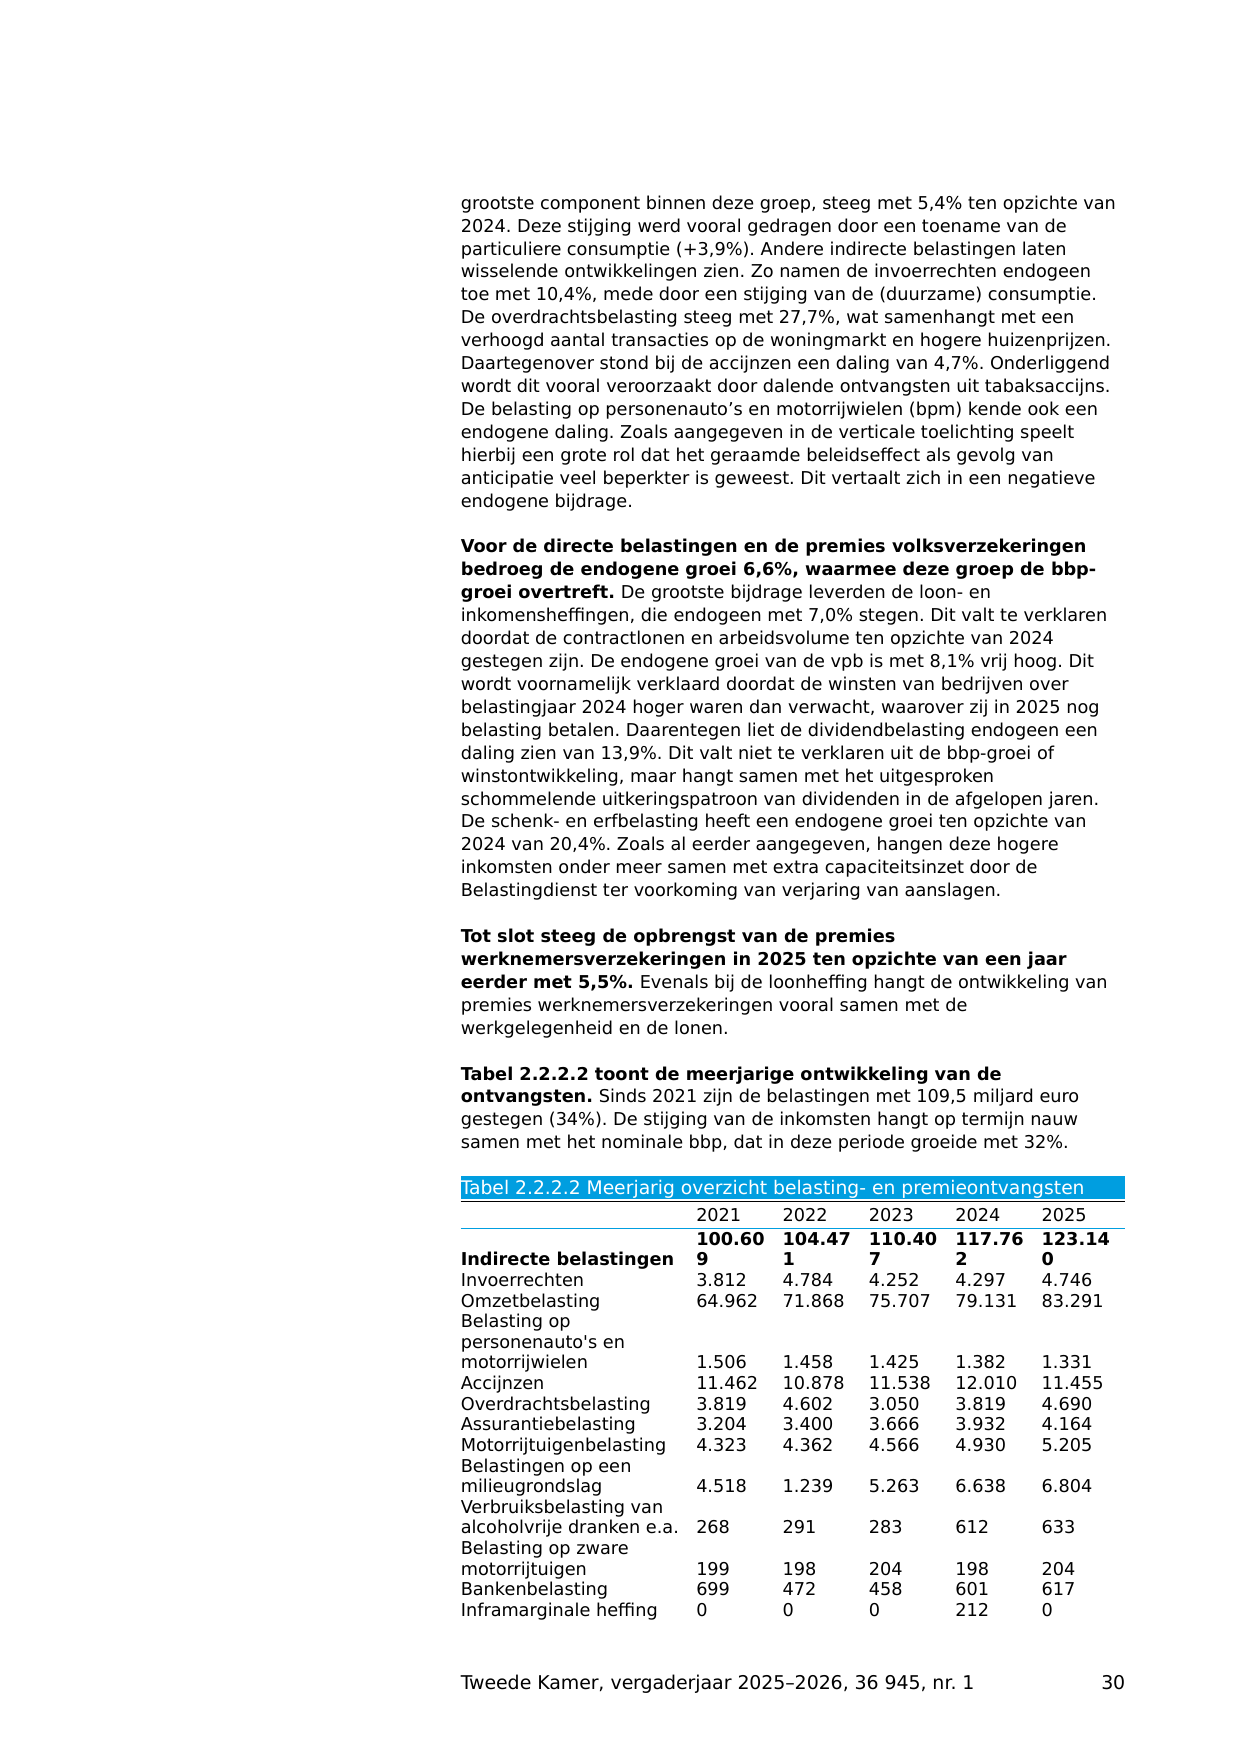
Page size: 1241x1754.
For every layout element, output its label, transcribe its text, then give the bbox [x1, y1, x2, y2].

table_cell 11.455 [1039, 1373, 1125, 1394]
table_cell Overdrachtsbelasting [461, 1394, 693, 1414]
table_cell 458 [866, 1579, 952, 1600]
table_cell 100.609 [693, 1229, 779, 1270]
table_cell 4.323 [693, 1435, 779, 1456]
table_cell 10.878 [780, 1373, 866, 1394]
table_cell 3.666 [866, 1414, 952, 1435]
table_cell 71.868 [780, 1291, 866, 1311]
table_cell Accijnzen [461, 1373, 693, 1394]
table_cell 0 [780, 1600, 866, 1621]
table_cell 268 [693, 1497, 779, 1538]
table_cell 617 [1039, 1579, 1125, 1600]
table_cell 0 [693, 1600, 779, 1621]
table_cell 4.746 [1039, 1270, 1125, 1291]
table_cell 699 [693, 1579, 779, 1600]
table_cell 12.010 [952, 1373, 1038, 1394]
table_cell 4.252 [866, 1270, 952, 1291]
table_cell Indirecte belastingen [461, 1229, 693, 1270]
table_cell 104.471 [780, 1229, 866, 1270]
table_cell 4.164 [1039, 1414, 1125, 1435]
table_cell 3.819 [693, 1394, 779, 1414]
table_cell Belastingen op een milieugrondslag [461, 1456, 693, 1497]
table_cell Omzetbelasting [461, 1291, 693, 1311]
table_cell 3.932 [952, 1414, 1038, 1435]
table_cell 199 [693, 1538, 779, 1579]
table_cell 2023 [866, 1202, 952, 1228]
table_cell 3.050 [866, 1394, 952, 1414]
table_cell 11.462 [693, 1373, 779, 1394]
table_cell 1.506 [693, 1311, 779, 1373]
table_cell 3.812 [693, 1270, 779, 1291]
table_cell 123.140 [1039, 1229, 1125, 1270]
text Voor de directe belastingen en de premies volksverzekeringen bedroeg de endogene groei 6,6%, waarmee deze groep de bbp-groei overtreft. De grootste bijdrage leverden de loon- en inkomensheffingen, die endogeen met 7,0% stegen. Dit valt te verklaren doordat de contractlonen en arbeidsvolume ten opzichte van 2024 gestegen zijn. De endogene groei van de vpb is met 8,1% vrij hoog. Dit wordt voornamelijk verklaard doordat de winsten van bedrijven over belastingjaar 2024 hoger waren dan verwacht, waarover zij in 2025 nog belasting betalen. Daarentegen liet de dividendbelasting endogeen een daling zien van 13,9%. Dit valt niet te verklaren uit de bbp-groei of winstontwikkeling, maar hangt samen met het uitgesproken schommelende uitkeringspatroon van dividenden in de afgelopen jaren. De schenk- en erfbelasting heeft een endogene groei ten opzichte van 2024 van 20,4%. Zoals al eerder aangegeven, hangen deze hogere inkomsten onder meer samen met extra capaciteitsinzet door de Belastingdienst ter voorkoming van verjaring van aanslagen. [461, 534, 1125, 901]
table_cell 79.131 [952, 1291, 1038, 1311]
table_cell 4.690 [1039, 1394, 1125, 1414]
table_cell 1.331 [1039, 1311, 1125, 1373]
table_cell 3.400 [780, 1414, 866, 1435]
table_cell 4.362 [780, 1435, 866, 1456]
table_cell 1.239 [780, 1456, 866, 1497]
table_cell 601 [952, 1579, 1038, 1600]
table_cell Belasting op zware motorrijtuigen [461, 1538, 693, 1579]
table_cell 117.762 [952, 1229, 1038, 1270]
table_cell Assurantiebelasting [461, 1414, 693, 1435]
table_cell Motorrijtuigenbelasting [461, 1435, 693, 1456]
table_cell 204 [1039, 1538, 1125, 1579]
table_cell 612 [952, 1497, 1038, 1538]
table_cell 75.707 [866, 1291, 952, 1311]
table_cell [461, 1202, 693, 1228]
text Tot slot steeg de opbrengst van de premies werknemersverzekeringen in 2025 ten opzichte van een jaar eerder met 5,5%. Evenals bij de loonheffing hangt de ontwikkeling van premies werknemersverzekeringen vooral samen met de werkgelegenheid en de lonen. [461, 924, 1125, 1039]
table_cell 0 [866, 1600, 952, 1621]
table_cell 1.425 [866, 1311, 952, 1373]
text Tabel 2.2.2.2 toont de meerjarige ontwikkeling van de ontvangsten. Sinds 2021 zijn de belastingen met 109,5 miljard euro gestegen (34%). De stijging van de inkomsten hangt op termijn nauw samen met het nominale bbp, dat in deze periode groeide met 32%. [461, 1062, 1125, 1153]
table_cell Verbruiksbelasting van alcoholvrije dranken e.a. [461, 1497, 693, 1538]
table_cell Invoerrechten [461, 1270, 693, 1291]
table_cell 5.205 [1039, 1435, 1125, 1456]
table_cell 0 [1039, 1600, 1125, 1621]
table_cell 6.804 [1039, 1456, 1125, 1497]
table_cell 83.291 [1039, 1291, 1125, 1311]
table_cell 64.962 [693, 1291, 779, 1311]
table_cell 283 [866, 1497, 952, 1538]
table_cell 110.407 [866, 1229, 952, 1270]
table_cell 2025 [1039, 1202, 1125, 1228]
table_cell 3.819 [952, 1394, 1038, 1414]
table_cell Belasting op personenauto's en motorrijwielen [461, 1311, 693, 1373]
table_cell 1.382 [952, 1311, 1038, 1373]
table_cell 4.602 [780, 1394, 866, 1414]
table_cell 212 [952, 1600, 1038, 1621]
table_cell 6.638 [952, 1456, 1038, 1497]
table_cell 291 [780, 1497, 866, 1538]
table_cell 4.297 [952, 1270, 1038, 1291]
table_cell Inframarginale heffing [461, 1600, 693, 1621]
text grootste component binnen deze groep, steeg met 5,4% ten opzichte van 2024. Deze stijging werd vooral gedragen door een toename van de particuliere consumptie (+3,9%). Andere indirecte belastingen laten wisselende ontwikkelingen zien. Zo namen de invoerrechten endogeen toe met 10,4%, mede door een stijging van de (duurzame) consumptie. De overdrachtsbelasting steeg met 27,7%, wat samenhangt met een verhoogd aantal transacties op de woningmarkt en hogere huizenprijzen. Daartegenover stond bij de accijnzen een daling van 4,7%. Onderliggend wordt dit vooral veroorzaakt door dalende ontvangsten uit tabaksaccijns. De belasting op personenauto’s en motorrijwielen (bpm) kende ook een endogene daling. Zoals aangegeven in de verticale toelichting speelt hierbij een grote rol dat het geraamde beleidseffect als gevolg van anticipatie veel beperkter is geweest. Dit vertaalt zich in een negatieve endogene bijdrage. [461, 191, 1125, 512]
table_cell 2022 [780, 1202, 866, 1228]
table_cell 198 [780, 1538, 866, 1579]
table_cell 4.930 [952, 1435, 1038, 1456]
table_cell 198 [952, 1538, 1038, 1579]
table_cell 204 [866, 1538, 952, 1579]
table_cell 472 [780, 1579, 866, 1600]
table_cell 2024 [952, 1202, 1038, 1228]
table_cell 5.263 [866, 1456, 952, 1497]
table_cell 4.518 [693, 1456, 779, 1497]
table_cell Bankenbelasting [461, 1579, 693, 1600]
table_cell 3.204 [693, 1414, 779, 1435]
table_cell 4.566 [866, 1435, 952, 1456]
table_cell 633 [1039, 1497, 1125, 1538]
table_cell 11.538 [866, 1373, 952, 1394]
table_cell 1.458 [780, 1311, 866, 1373]
table_cell 4.784 [780, 1270, 866, 1291]
table_cell 2021 [693, 1202, 779, 1228]
